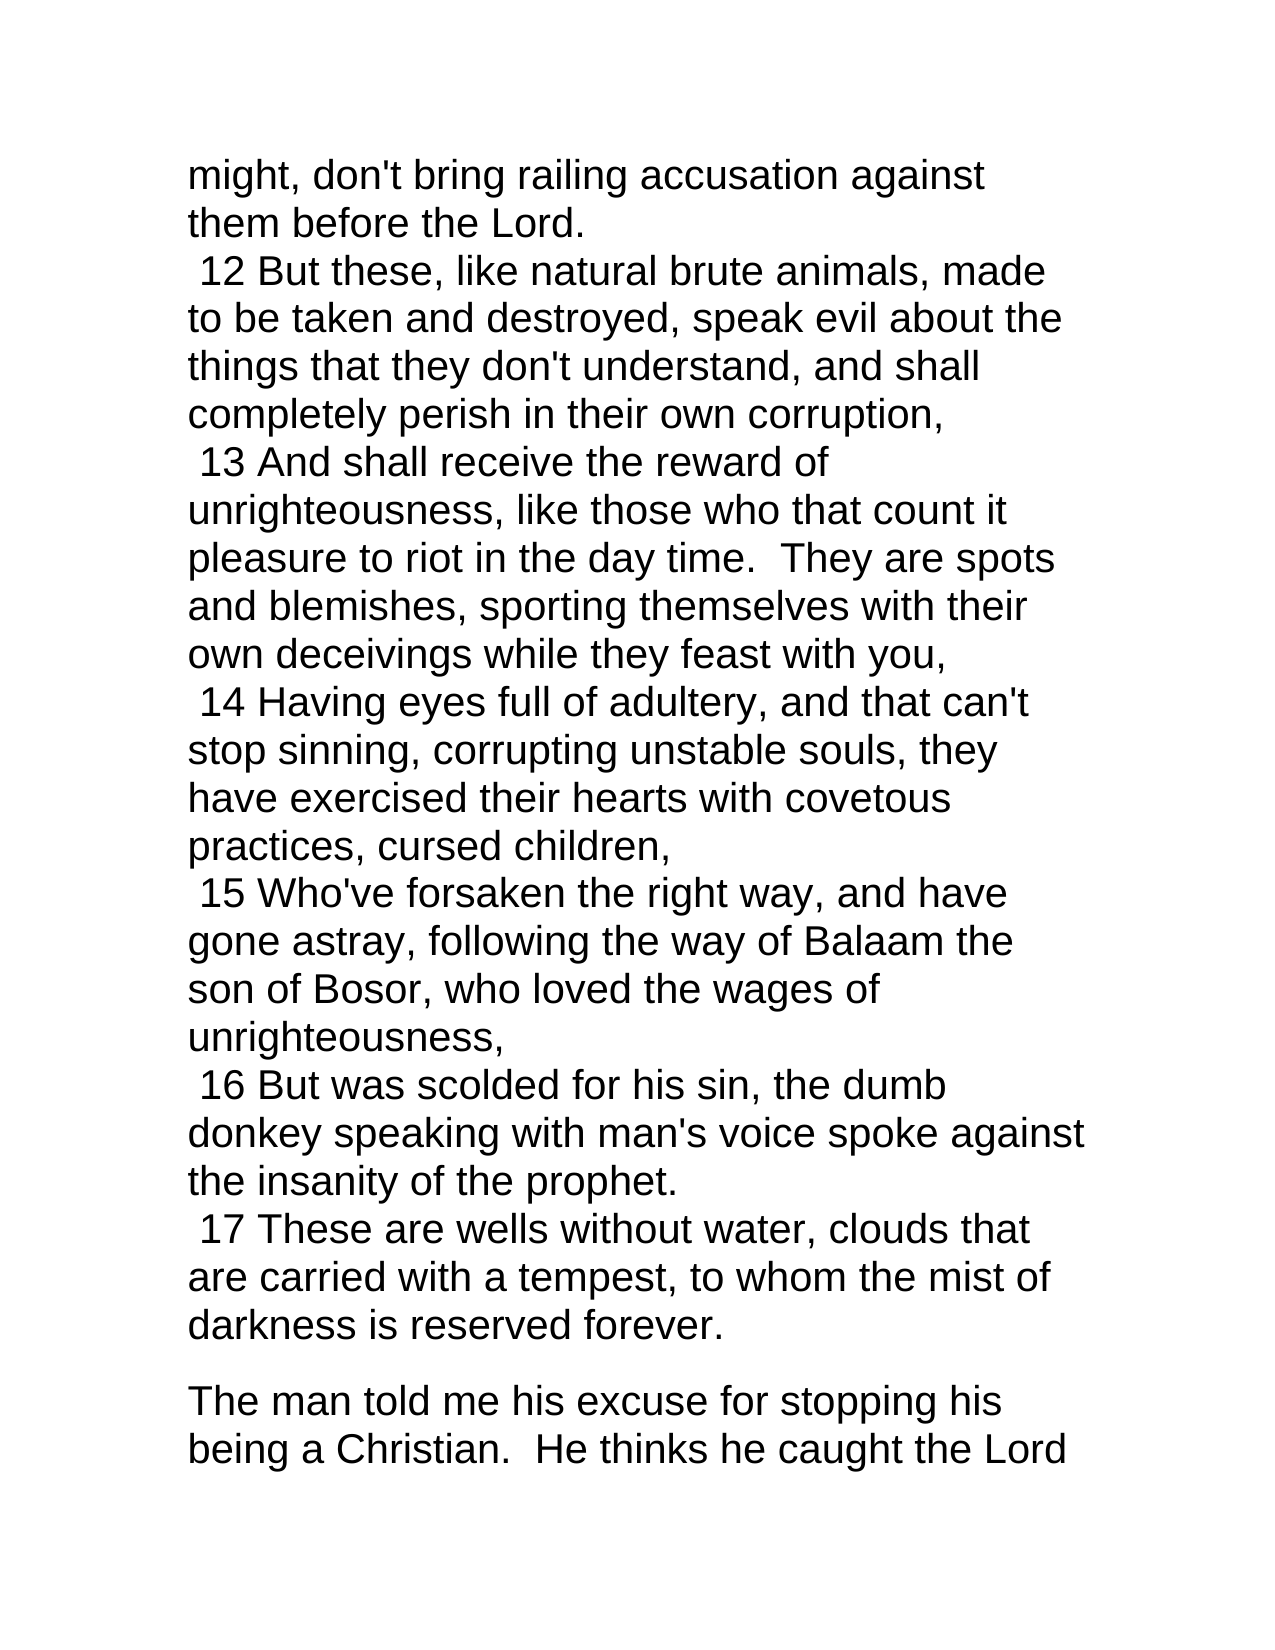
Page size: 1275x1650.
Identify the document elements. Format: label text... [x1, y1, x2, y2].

text 15 Who've forsaken the right way, and have gone astray, following the way of Balaam the son of Bosor, who loved the wages of unrighteousness, [187, 869, 1087, 1060]
text might, don't bring railing accusation against them before the Lord. [187, 150, 1087, 246]
text The man told me his excuse for stopping his being a Christian. He thinks he caught the Lord [187, 1377, 1087, 1472]
text 12 But these, like natural brute animals, made to be taken and destroyed, speak evil about the things that they don't understand, and shall completely perish in their own corruption, [187, 246, 1087, 437]
text 13 And shall receive the reward of unrighteousness, like those who that count it pleasure to riot in the day time. They are spots and blemishes, sporting themselves with their own deceivings while they feast with you, [187, 437, 1087, 677]
text 16 But was scolded for his sin, the dumb donkey speaking with man's voice spoke against the insanity of the prophet. [187, 1060, 1087, 1204]
text 17 These are wells without water, clouds that are carried with a tempest, to whom the mist of darkness is reserved forever. [187, 1204, 1087, 1348]
text 14 Having eyes full of adultery, and that can't stop sinning, corrupting unstable souls, they have exercised their hearts with covetous practices, cursed children, [187, 677, 1087, 869]
